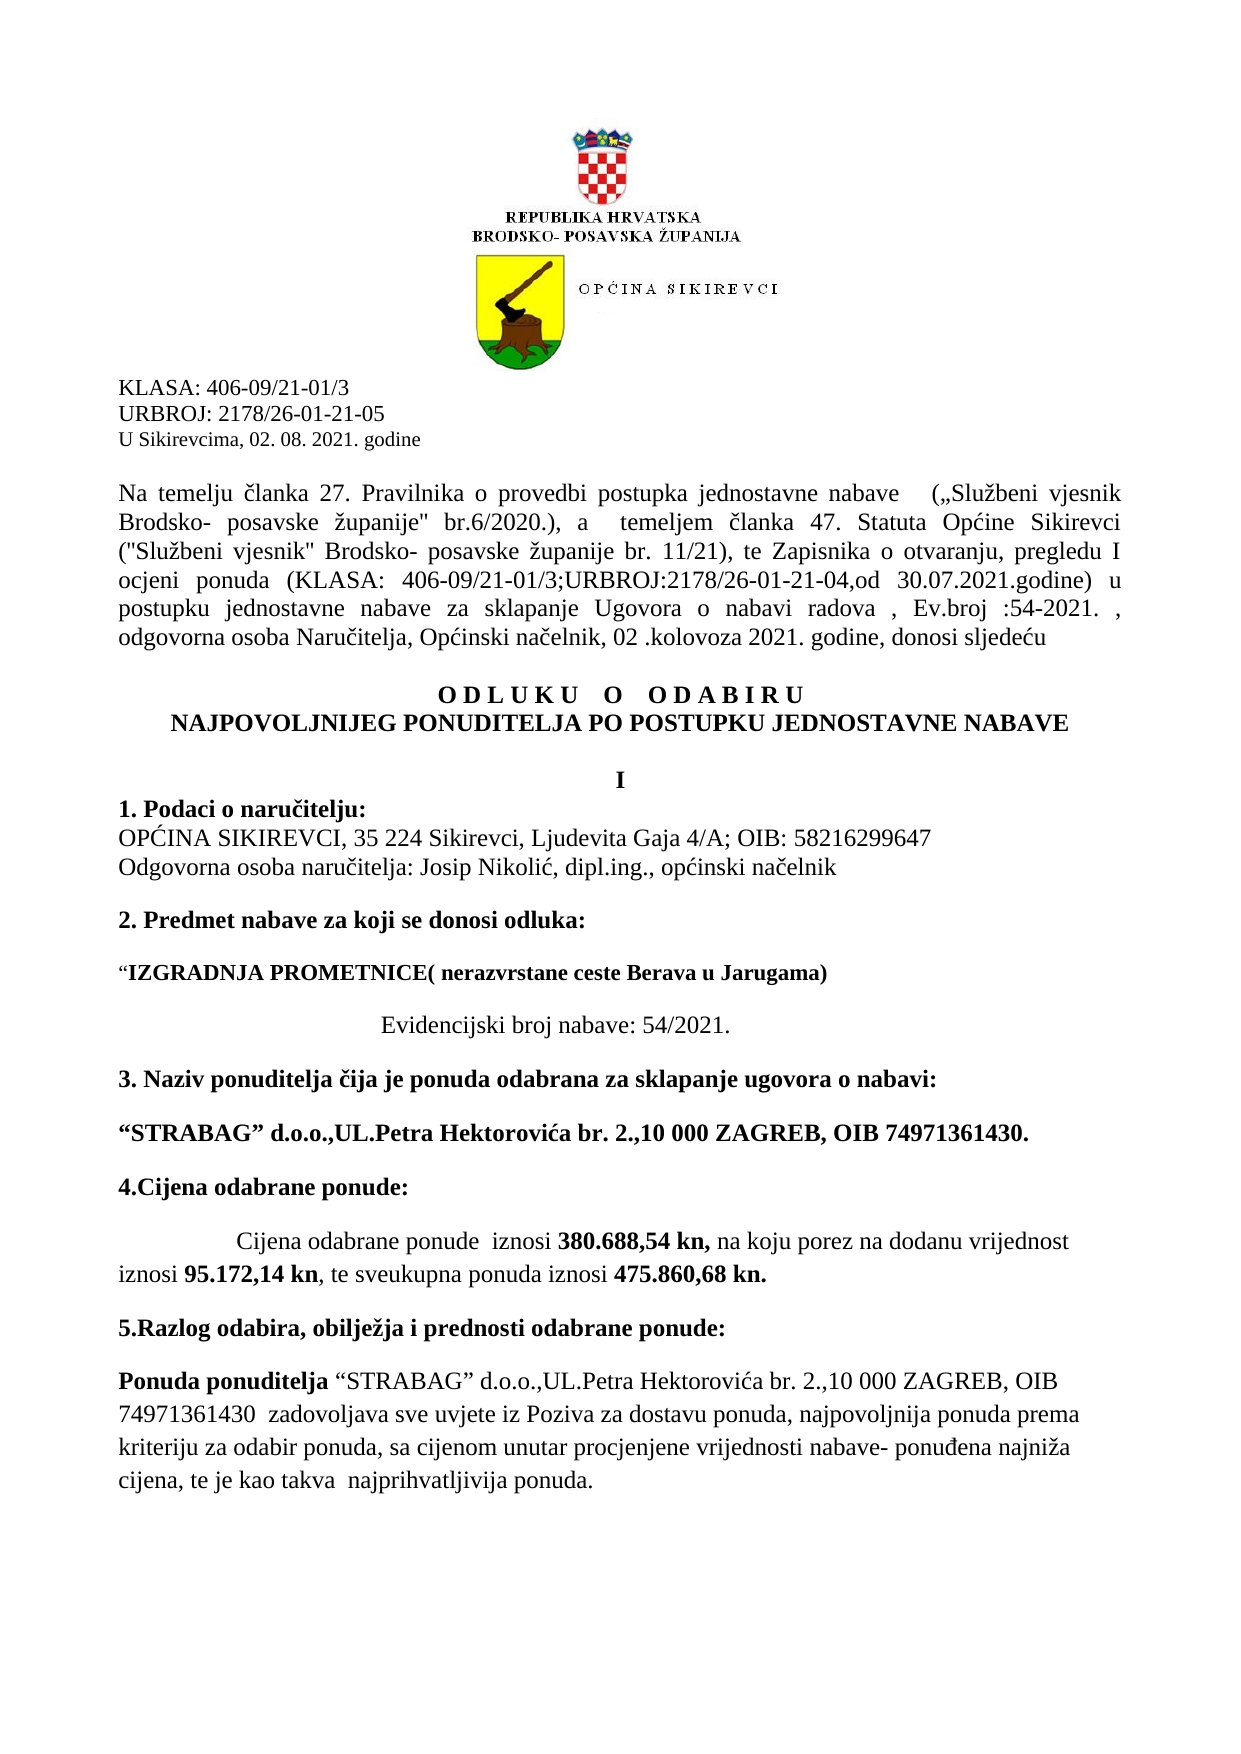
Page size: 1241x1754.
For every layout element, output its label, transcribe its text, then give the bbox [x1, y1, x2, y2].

text Ponuda ponuditelja “STRABAG” d.o.o.,UL.Petra Hektorovića br. 2.,10 000 ZAGREB, OIB 74971361430 zadovoljava sve uvjete iz Poziva za dostavu ponuda, najpovoljnija ponuda prema kriteriju za odabir ponuda, sa cijenom unutar procjenjene vrijednosti nabave- ponuđena najniža cijena, te je kao takva najprihvatljivija ponuda. [118, 1366, 1122, 1494]
text 1. Podaci o naručitelju: [118, 794, 1122, 823]
text KLASA: 406-09/21-01/3 [118, 118, 1122, 400]
text NAJPOVOLJNIJEG PONUDITELJA PO POSTUPKU JEDNOSTAVNE NABAVE [118, 708, 1122, 737]
table_cell [394, 1548, 843, 1577]
text Evidencijski broj nabave: 54/2021. [118, 1010, 1122, 1039]
table_cell [294, 1548, 394, 1577]
text “STRABAG” d.o.o.,UL.Petra Hektorovića br. 2.,10 000 ZAGREB, OIB 74971361430. [118, 1118, 1122, 1147]
table_header [394, 1519, 843, 1548]
text I [118, 765, 1122, 794]
table_cell [394, 1577, 843, 1606]
text OPĆINA SIKIREVCI, 35 224 Sikirevci, Ljudevita Gaja 4/A; OIB: 58216299647 [118, 823, 1122, 852]
text “IZGRADNJA PROMETNICE( nerazvrstane ceste Berava u Jarugama) [118, 959, 1122, 986]
text Cijena odabrane ponude iznosi 380.688,54 kn, na koju porez na dodanu vrijednost iznosi 95.172,14 kn, te sveukupna ponuda iznosi 475.860,68 kn. [118, 1226, 1122, 1287]
text U Sikirevcima, 02. 08. 2021. godine [118, 426, 1122, 451]
text 3. Naziv ponuditelja čija je ponuda odabrana za sklapanje ugovora o nabavi: [118, 1064, 1122, 1093]
text Odgovorna osoba naručitelja: Josip Nikolić, dipl.ing., općinski načelnik [118, 852, 1122, 880]
text 5.Razlog odabira, obilježja i prednosti odabrane ponude: [118, 1313, 1122, 1341]
text URBROJ: 2178/26-01-21-05 [118, 400, 1122, 426]
text 4.Cijena odabrane ponude: [118, 1172, 1122, 1201]
table_cell [294, 1577, 394, 1606]
text O D L U K U O O D A B I R U [118, 680, 1122, 708]
table_header [294, 1519, 394, 1548]
picture [459, 118, 782, 374]
text 2. Predmet nabave za koji se donosi odluka: [118, 905, 1122, 934]
text Na temelju članka 27. Pravilnika o provedbi postupka jednostavne nabave („Službeni vjesnik Brodsko- posavske županije'' br.6/2020.), a temeljem članka 47. Statuta Općine Sikirevci (''Službeni vjesnik'' Brodsko- posavske županije br. 11/21), te Zapisnika o otvaranju, pregledu I ocjeni ponuda (KLASA: 406-09/21-01/3;URBROJ:2178/26-01-21-04,od 30.07.2021.godine) u postupku jednostavne nabave za sklapanje Ugovora o nabavi radova , Ev.broj :54-2021. , odgovorna osoba Naručitelja, Općinski načelnik, 02 .kolovoza 2021. godine, donosi sljedeću [118, 478, 1122, 651]
